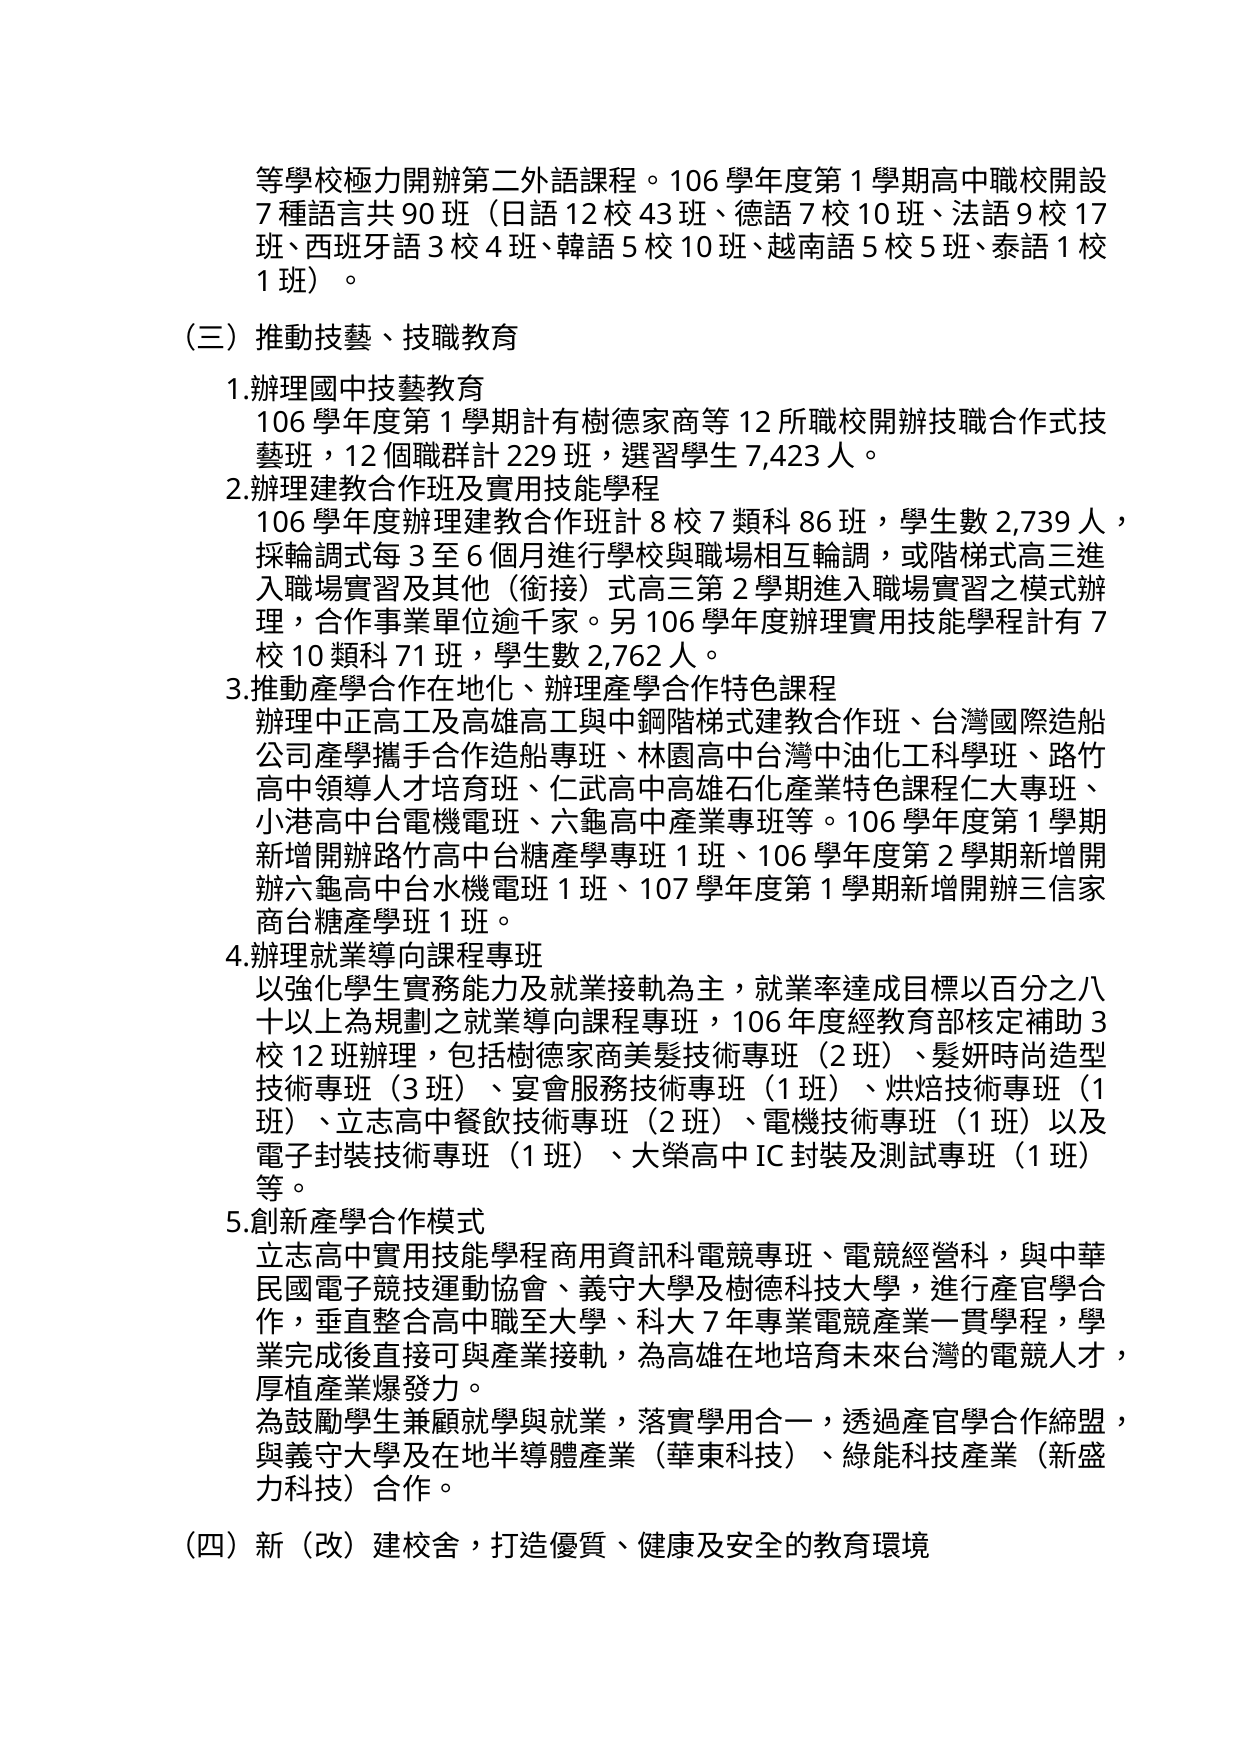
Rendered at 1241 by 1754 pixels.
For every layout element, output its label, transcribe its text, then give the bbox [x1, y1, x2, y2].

text 4.辦理就業導向課程專班 [225, 939, 1107, 973]
text （三）推動技藝、技職教育 [148, 298, 1107, 373]
text 立志高中實用技能學程商用資訊科電競專班、電競經營科，與中華民國電子競技運動協會、義守大學及樹德科技大學，進行產官學合作，垂直整合高中職至大學、科大7年專業電競產業一貫學程，學業完成後直接可與產業接軌，為高雄在地培育未來台灣的電競人才，厚植產業爆發力。 [255, 1239, 1107, 1406]
text （四）新（改）建校舍，打造優質、健康及安全的教育環境 [148, 1506, 1107, 1581]
text 為鼓勵學生兼顧就學與就業，落實學用合一，透過產官學合作締盟，與義守大學及在地半導體產業（華東科技）、綠能科技產業（新盛力科技）合作。 [255, 1406, 1107, 1506]
text 以強化學生實務能力及就業接軌為主，就業率達成目標以百分之八十以上為規劃之就業導向課程專班，106年度經教育部核定補助3校12班辦理，包括樹德家商美髮技術專班（2班）、髮妍時尚造型技術專班（3班）、宴會服務技術專班（1班）、烘焙技術專班（1班）、立志高中餐飲技術專班（2班）、電機技術專班（1班）以及電子封裝技術專班（1班）、大榮高中IC封裝及測試專班（1班）等。 [255, 973, 1107, 1206]
text 106學年度辦理建教合作班計8校7類科86班，學生數2,739人，採輪調式每3至6個月進行學校與職場相互輪調，或階梯式高三進入職場實習及其他（銜接）式高三第2學期進入職場實習之模式辦理，合作事業單位逾千家。另106學年度辦理實用技能學程計有7校10類科71班，學生數2,762人。 [255, 506, 1107, 673]
text 106學年度第1學期計有樹德家商等12所職校開辦技職合作式技藝班，12個職群計229班，選習學生7,423人。 [255, 406, 1107, 473]
text 2.辦理建教合作班及實用技能學程 [225, 473, 1107, 506]
text 等學校極力開辦第二外語課程。106學年度第1學期高中職校開設7種語言共90班（日語12校43班、德語7校10班、法語9校17班、西班牙語3校4班、韓語5校10班、越南語5校5班、泰語1校1班）。 [255, 164, 1107, 298]
text 5.創新產學合作模式 [225, 1206, 1107, 1239]
text 辦理中正高工及高雄高工與中鋼階梯式建教合作班、台灣國際造船公司產學攜手合作造船專班、林園高中台灣中油化工科學班、路竹高中領導人才培育班、仁武高中高雄石化產業特色課程仁大專班、小港高中台電機電班、六龜高中產業專班等。106學年度第1學期新增開辦路竹高中台糖產學專班1班、106學年度第2學期新增開辦六龜高中台水機電班1班、107學年度第1學期新增開辦三信家商台糖產學班1班。 [255, 706, 1107, 939]
text 3.推動產學合作在地化、辦理產學合作特色課程 [225, 673, 1107, 706]
text 1.辦理國中技藝教育 [225, 373, 1107, 406]
